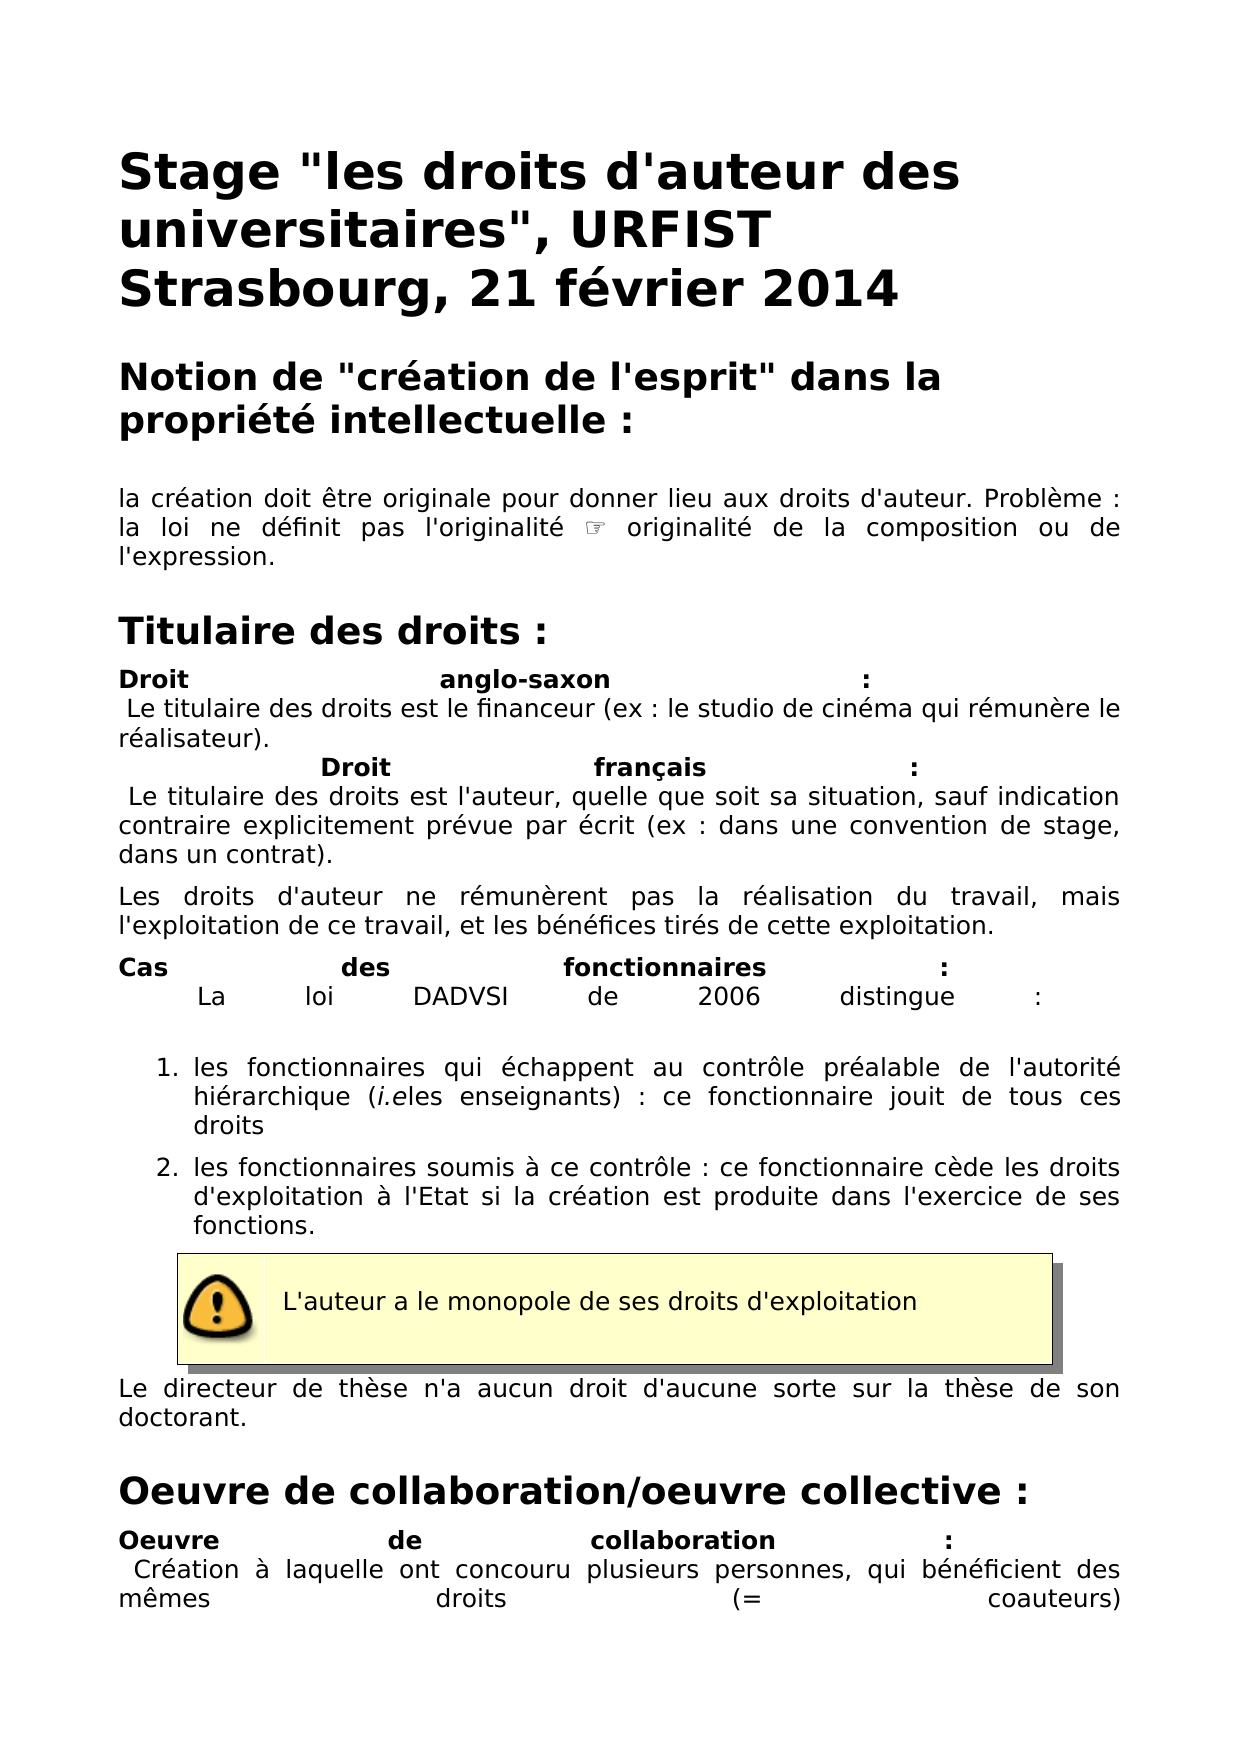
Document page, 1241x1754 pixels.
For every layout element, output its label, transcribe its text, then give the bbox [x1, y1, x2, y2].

table_header [178, 1254, 264, 1363]
text Droit anglo-saxon : Le titulaire des droits est le financeur (ex : le studio de cinéma qui rémunère le réalisateur). Droit français : Le titulaire des droits est l'auteur, quelle que soit sa situation, sauf indication contraire explicitement prévue par écrit (ex : dans une convention de stage, dans un contrat). [118, 665, 1122, 869]
subtitle Stage "les droits d'auteur des universitaires", URFIST Strasbourg, 21 février 2014 [118, 143, 1122, 318]
text Cas des fonctionnaires : La loi DADVSI de 2006 distingue : [118, 953, 1122, 1040]
picture [183, 1270, 259, 1346]
text Oeuvre de collaboration : Création à laquelle ont concouru plusieurs personnes, qui bénéficient des mêmes droits (= coauteurs) [118, 1526, 1122, 1614]
list les fonctionnaires soumis à ce contrôle : ce fonctionnaire cède les droits d'exploitation à l'Etat si la création est produite dans l'exercice de ses fonctions. [156, 1153, 1122, 1240]
text Le directeur de thèse n'a aucun droit d'aucune sorte sur la thèse de son doctorant. [118, 1374, 1122, 1432]
subtitle Notion de "création de l'esprit" dans la propriété intellectuelle : [118, 355, 1122, 443]
table_header L'auteur a le monopole de ses droits d'exploitation [265, 1254, 1052, 1363]
text la création doit être originale pour donner lieu aux droits d'auteur. Problème : la loi ne définit pas l'originalité ☞ originalité de la composition ou de l'expression. [118, 455, 1122, 572]
text Les droits d'auteur ne rémunèrent pas la réalisation du travail, mais l'exploitation de ce travail, et les bénéfices tirés de cette exploitation. [118, 882, 1122, 940]
list les fonctionnaires qui échappent au contrôle préalable de l'autorité hiérarchique (i.eles enseignants) : ce fonctionnaire jouit de tous ces droits [156, 1053, 1122, 1140]
subtitle Oeuvre de collaboration/oeuvre collective : [118, 1470, 1122, 1514]
subtitle Titulaire des droits : [118, 609, 1122, 653]
